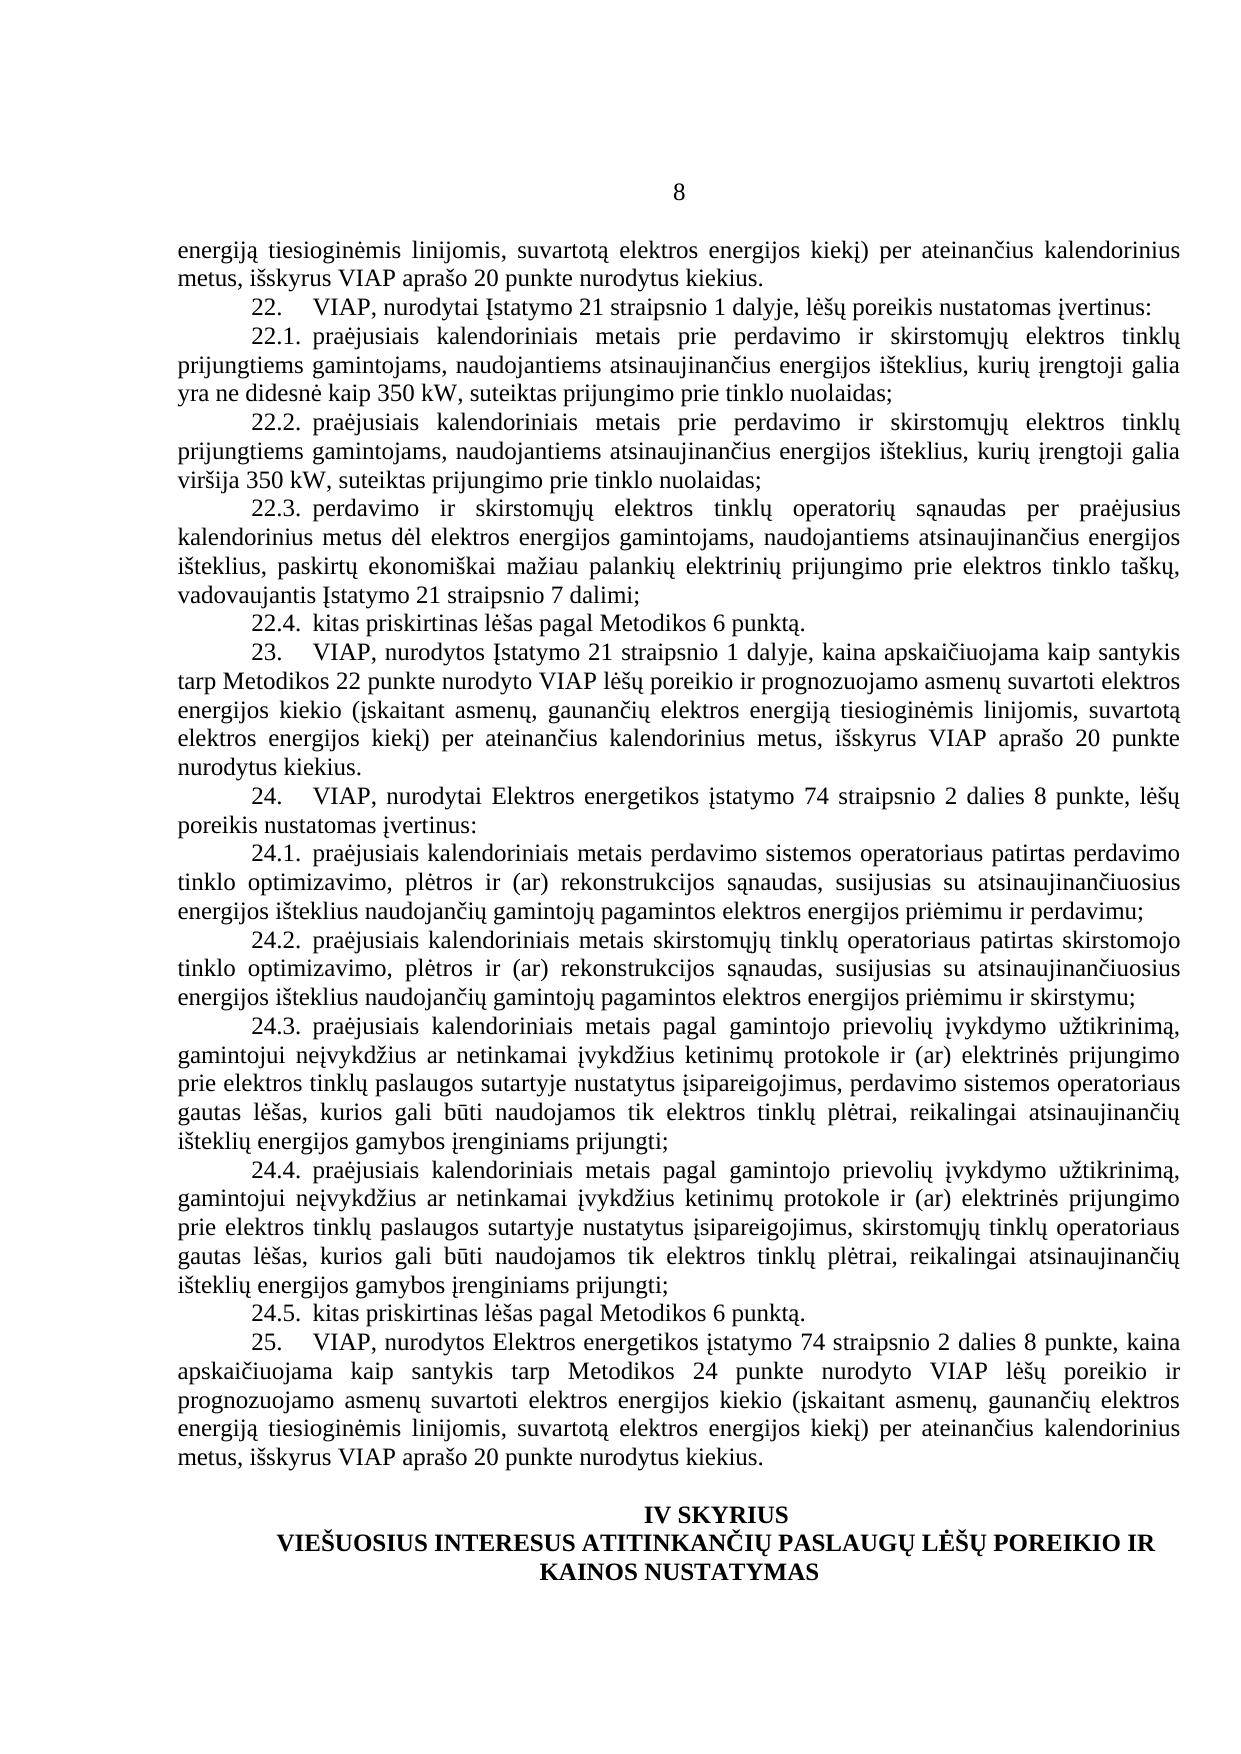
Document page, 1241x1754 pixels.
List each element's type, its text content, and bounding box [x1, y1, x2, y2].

text 22. VIAP, nurodytai Įstatymo 21 straipsnio 1 dalyje, lėšų poreikis nustatomas įvertinus: [177, 292, 1181, 321]
text 24.4. praėjusiais kalendoriniais metais pagal gamintojo prievolių įvykdymo užtikrinimą, gamintojui neįvykdžius ar netinkamai įvykdžius ketinimų protokole ir (ar) elektrinės prijungimo prie elektros tinklų paslaugos sutartyje nustatytus įsipareigojimus, skirstomųjų tinklų operatoriaus gautas lėšas, kurios gali būti naudojamos tik elektros tinklų plėtrai, reikalingai atsinaujinančių išteklių energijos gamybos įrenginiams prijungti; [177, 1155, 1181, 1298]
text 24.2. praėjusiais kalendoriniais metais skirstomųjų tinklų operatoriaus patirtas skirstomojo tinklo optimizavimo, plėtros ir (ar) rekonstrukcijos sąnaudas, susijusias su atsinaujinančiuosius energijos išteklius naudojančių gamintojų pagamintos elektros energijos priėmimu ir skirstymu; [177, 925, 1181, 1011]
text 24. VIAP, nurodytai Elektros energetikos įstatymo 74 straipsnio 2 dalies 8 punkte, lėšų poreikis nustatomas įvertinus: [177, 781, 1181, 838]
text 22.4. kitas priskirtinas lėšas pagal Metodikos 6 punktą. [177, 608, 1181, 637]
text 24.5. kitas priskirtinas lėšas pagal Metodikos 6 punktą. [177, 1298, 1181, 1327]
text VIEŠUOSIUS INTERESUS ATITINKANČIŲ PASLAUGŲ LĖŠŲ POREIKIO IR KAINOS NUSTATYMAS [177, 1528, 1181, 1586]
text 23. VIAP, nurodytos Įstatymo 21 straipsnio 1 dalyje, kaina apskaičiuojama kaip santykis tarp Metodikos 22 punkte nurodyto VIAP lėšų poreikio ir prognozuojamo asmenų suvartoti elektros energijos kiekio (įskaitant asmenų, gaunančių elektros energiją tiesioginėmis linijomis, suvartotą elektros energijos kiekį) per ateinančius kalendorinius metus, išskyrus VIAP aprašo 20 punkte nurodytus kiekius. [177, 637, 1181, 781]
text 22.1. praėjusiais kalendoriniais metais prie perdavimo ir skirstomųjų elektros tinklų prijungtiems gamintojams, naudojantiems atsinaujinančius energijos išteklius, kurių įrengtoji galia yra ne didesnė kaip 350 kW, suteiktas prijungimo prie tinklo nuolaidas; [177, 321, 1181, 407]
text IV SKYRIUS [177, 1500, 1181, 1528]
text 22.2. praėjusiais kalendoriniais metais prie perdavimo ir skirstomųjų elektros tinklų prijungtiems gamintojams, naudojantiems atsinaujinančius energijos išteklius, kurių įrengtoji galia viršija 350 kW, suteiktas prijungimo prie tinklo nuolaidas; [177, 407, 1181, 493]
text energiją tiesioginėmis linijomis, suvartotą elektros energijos kiekį) per ateinančius kalendorinius metus, išskyrus VIAP aprašo 20 punkte nurodytus kiekius. [177, 235, 1181, 292]
text 22.3. perdavimo ir skirstomųjų elektros tinklų operatorių sąnaudas per praėjusius kalendorinius metus dėl elektros energijos gamintojams, naudojantiems atsinaujinančius energijos išteklius, paskirtų ekonomiškai mažiau palankių elektrinių prijungimo prie elektros tinklo taškų, vadovaujantis Įstatymo 21 straipsnio 7 dalimi; [177, 493, 1181, 608]
text 24.3. praėjusiais kalendoriniais metais pagal gamintojo prievolių įvykdymo užtikrinimą, gamintojui neįvykdžius ar netinkamai įvykdžius ketinimų protokole ir (ar) elektrinės prijungimo prie elektros tinklų paslaugos sutartyje nustatytus įsipareigojimus, perdavimo sistemos operatoriaus gautas lėšas, kurios gali būti naudojamos tik elektros tinklų plėtrai, reikalingai atsinaujinančių išteklių energijos gamybos įrenginiams prijungti; [177, 1011, 1181, 1155]
text 25. VIAP, nurodytos Elektros energetikos įstatymo 74 straipsnio 2 dalies 8 punkte, kaina apskaičiuojama kaip santykis tarp Metodikos 24 punkte nurodyto VIAP lėšų poreikio ir prognozuojamo asmenų suvartoti elektros energijos kiekio (įskaitant asmenų, gaunančių elektros energiją tiesioginėmis linijomis, suvartotą elektros energijos kiekį) per ateinančius kalendorinius metus, išskyrus VIAP aprašo 20 punkte nurodytus kiekius. [177, 1327, 1181, 1471]
text 24.1. praėjusiais kalendoriniais metais perdavimo sistemos operatoriaus patirtas perdavimo tinklo optimizavimo, plėtros ir (ar) rekonstrukcijos sąnaudas, susijusias su atsinaujinančiuosius energijos išteklius naudojančių gamintojų pagamintos elektros energijos priėmimu ir perdavimu; [177, 838, 1181, 925]
